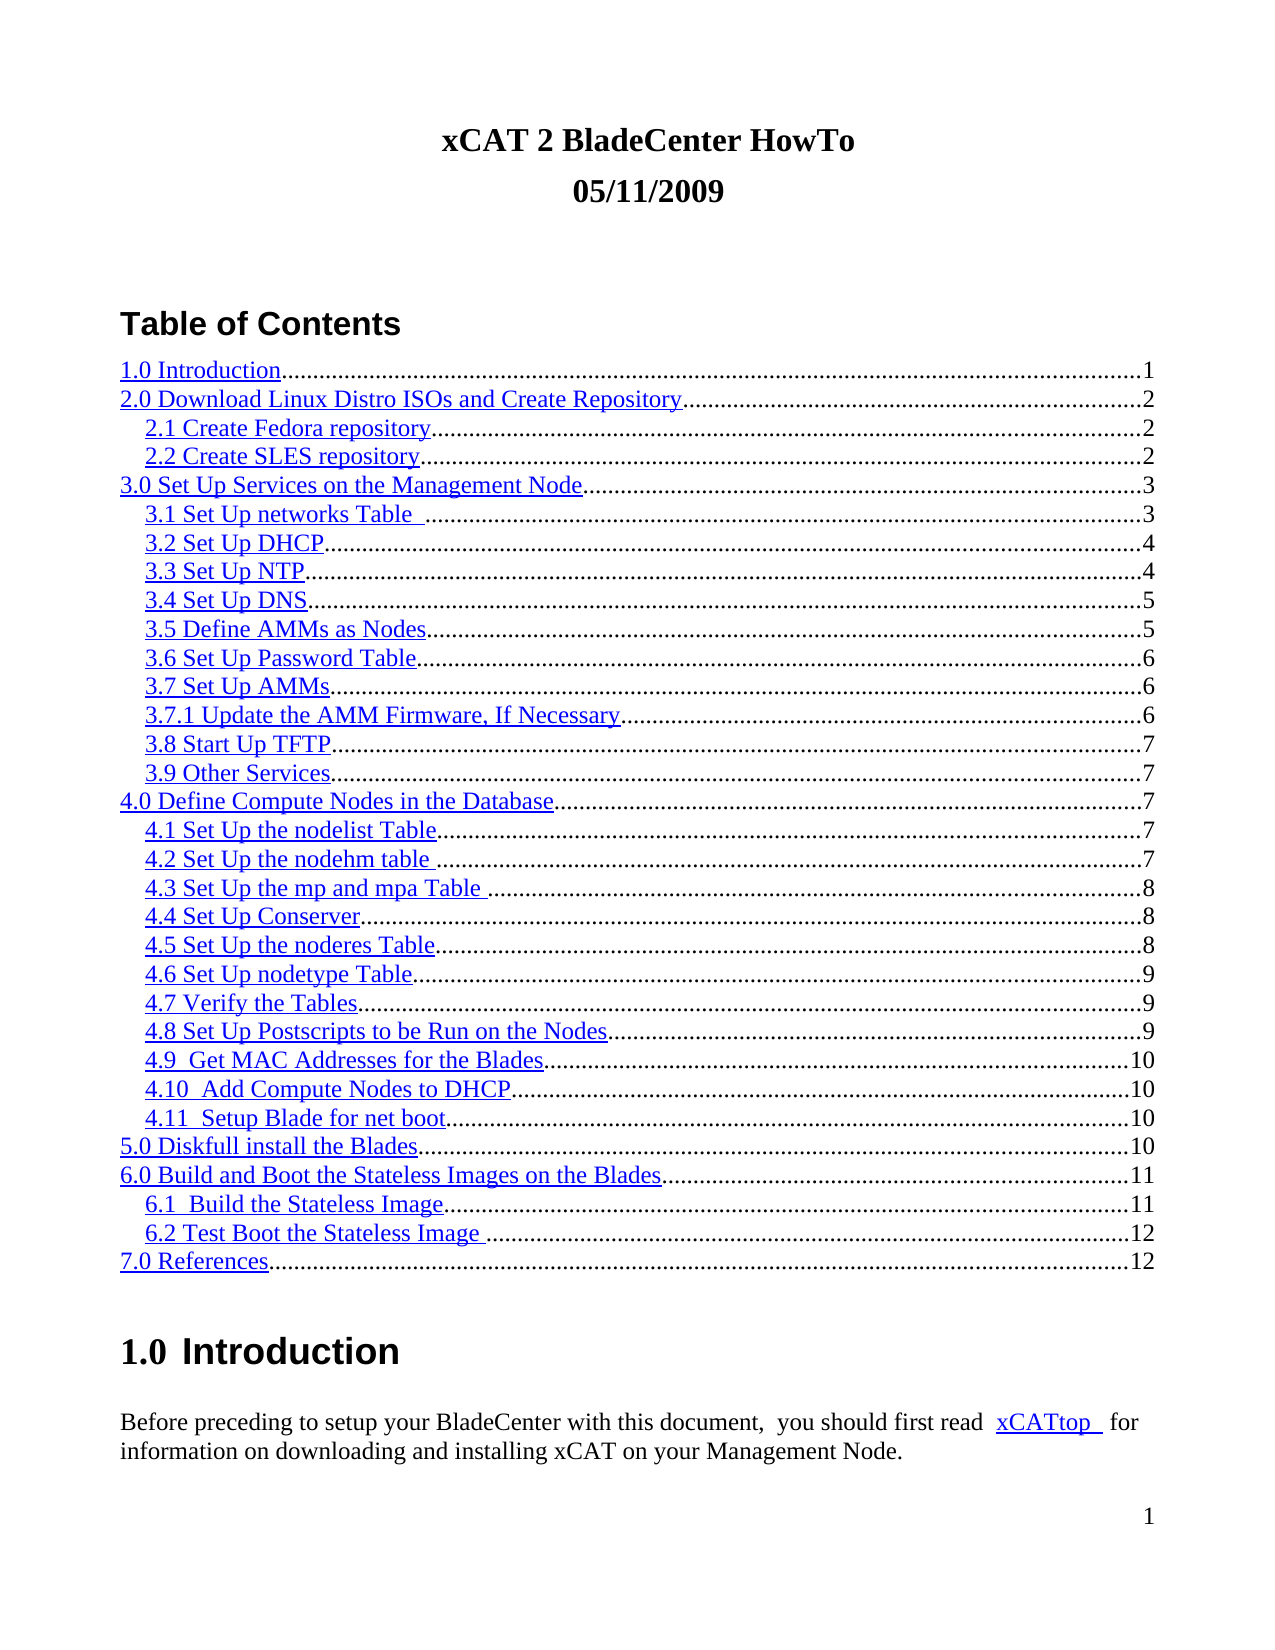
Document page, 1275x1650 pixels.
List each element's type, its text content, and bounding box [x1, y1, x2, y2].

text 3.1 Set Up networks Table 3 [145, 499, 1155, 528]
text 05/11/2009 [120, 171, 1155, 209]
text 5.0 Diskfull install the Blades 10 [120, 1131, 1155, 1160]
text 4.3 Set Up the mp and mpa Table 8 [145, 873, 1155, 901]
text 3.9 Other Services 7 [145, 758, 1155, 786]
text 6.2 Test Boot the Stateless Image 12 [145, 1218, 1155, 1246]
subtitle Table of Contents [120, 304, 1155, 343]
text 7.0 References 12 [120, 1246, 1155, 1275]
text 4.6 Set Up nodetype Table 9 [145, 959, 1155, 988]
text 4.5 Set Up the noderes Table 8 [145, 930, 1155, 959]
text 3.3 Set Up NTP 4 [145, 556, 1155, 585]
text 4.7 Verify the Tables 9 [145, 988, 1155, 1016]
text 2.0 Download Linux Distro ISOs and Create Repository 2 [120, 384, 1155, 413]
text 3.7.1 Update the AMM Firmware, If Necessary 6 [145, 700, 1155, 729]
text 2.2 Create SLES repository 2 [145, 441, 1155, 470]
text 4.11 Setup Blade for net boot 10 [145, 1103, 1155, 1131]
text 4.9 Get MAC Addresses for the Blades 10 [145, 1045, 1155, 1074]
text 4.2 Set Up the nodehm table 7 [145, 844, 1155, 873]
text 3.4 Set Up DNS 5 [145, 585, 1155, 614]
text 3.5 Define AMMs as Nodes 5 [145, 614, 1155, 643]
text 4.10 Add Compute Nodes to DHCP 10 [145, 1074, 1155, 1103]
text 3.0 Set Up Services on the Management Node 3 [120, 470, 1155, 499]
text 6.0 Build and Boot the Stateless Images on the Blades 11 [120, 1160, 1155, 1189]
text Before preceding to setup your BladeCenter with this document, you should first read xCATtop for information on downloading and installing xCAT on your Management Node. [120, 1407, 1155, 1465]
text 4.1 Set Up the nodelist Table 7 [145, 815, 1155, 844]
text 3.8 Start Up TFTP 7 [145, 729, 1155, 758]
subtitle Introduction [120, 1329, 1155, 1372]
text 3.7 Set Up AMMs 6 [145, 671, 1155, 700]
text 4.0 Define Compute Nodes in the Database 7 [120, 786, 1155, 815]
text 6.1 Build the Stateless Image 11 [145, 1189, 1155, 1218]
text 4.8 Set Up Postscripts to be Run on the Nodes 9 [145, 1016, 1155, 1045]
text xCAT 2 BladeCenter HowTo [120, 120, 1155, 158]
text 1.0 Introduction 1 [120, 355, 1155, 384]
text 3.6 Set Up Password Table 6 [145, 643, 1155, 671]
text 3.2 Set Up DHCP 4 [145, 528, 1155, 556]
text 4.4 Set Up Conserver 8 [145, 901, 1155, 930]
text 2.1 Create Fedora repository 2 [145, 413, 1155, 441]
